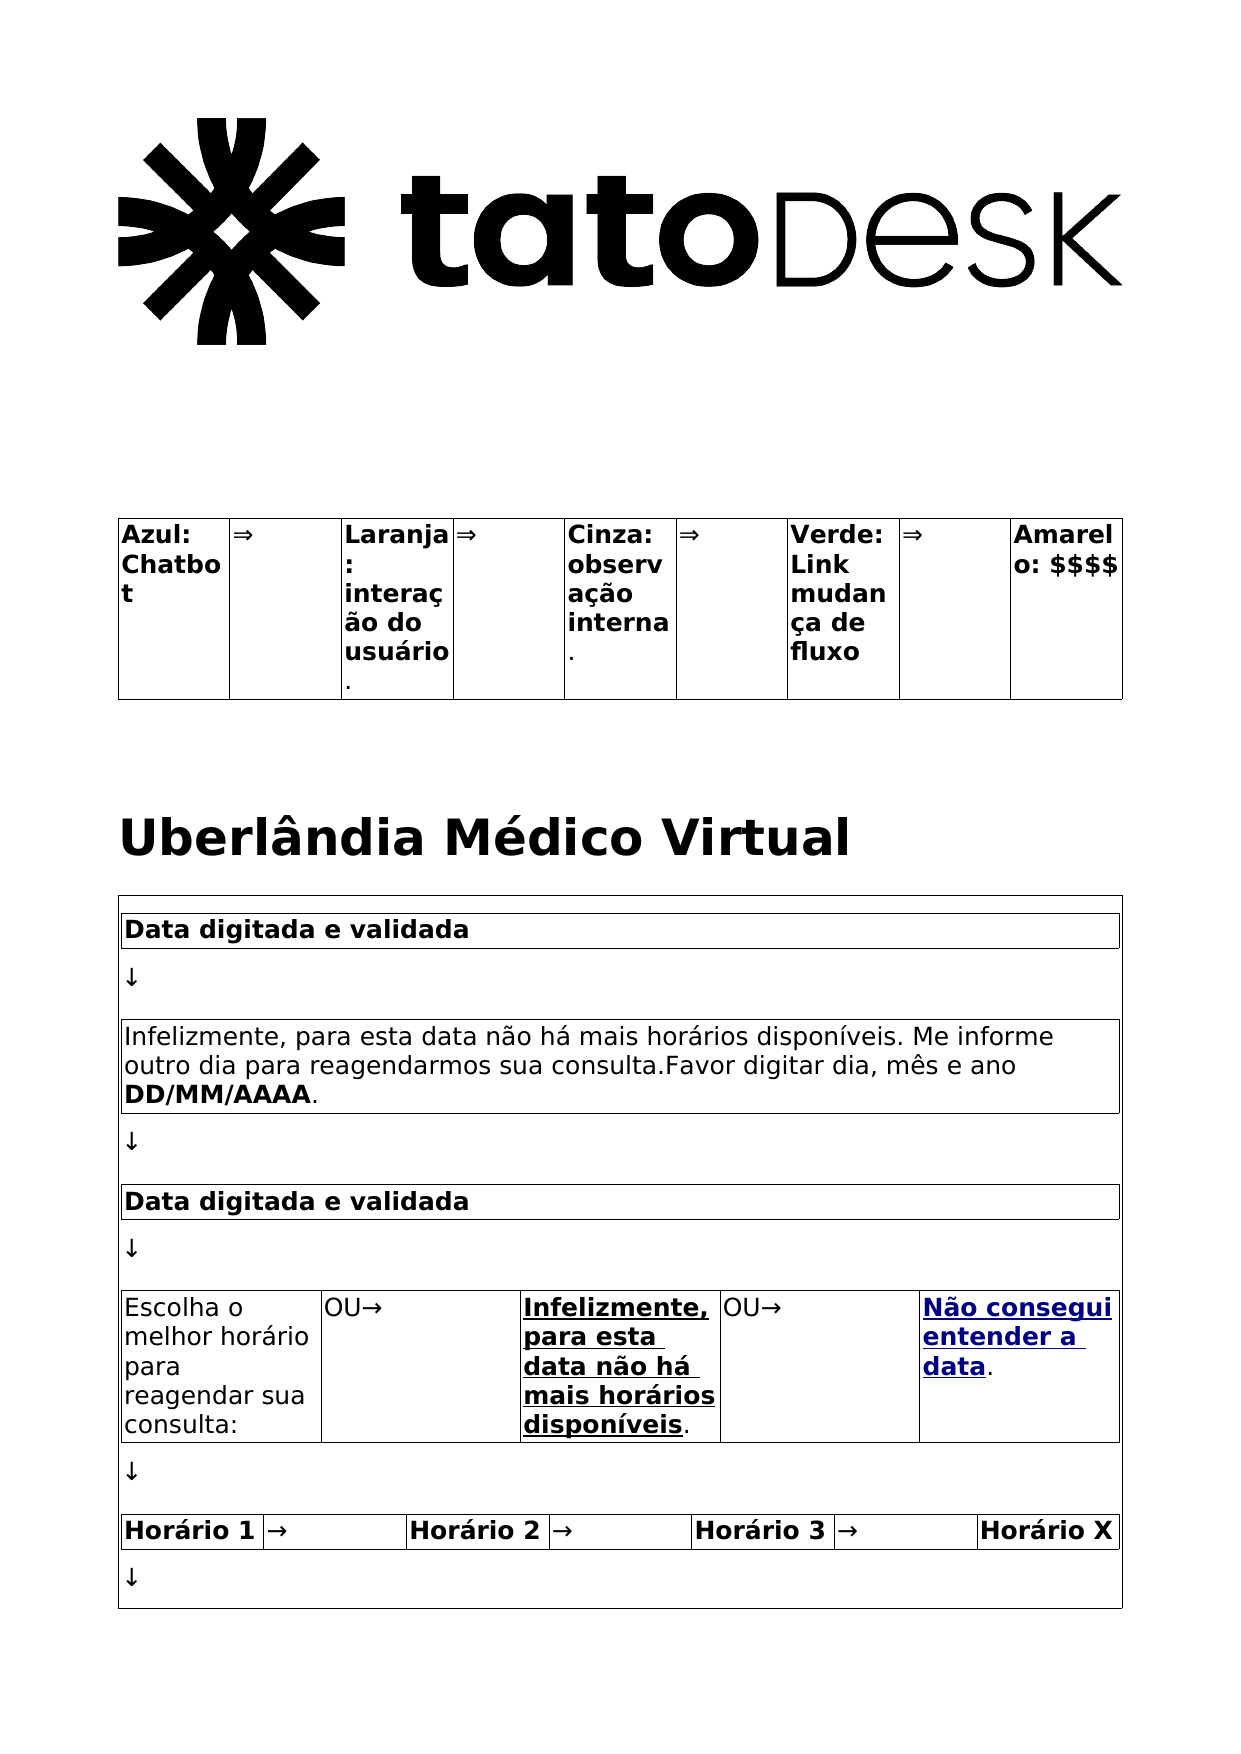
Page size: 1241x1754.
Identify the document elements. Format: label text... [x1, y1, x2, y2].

table_header ⇒ [677, 519, 787, 699]
subtitle Uberlândia Médico Virtual [118, 809, 1122, 868]
table_header Laranja: interação do usuário. [342, 519, 453, 699]
table_header Horário 1 [122, 1515, 263, 1549]
table_header OU→ [721, 1291, 919, 1442]
table_header → [835, 1515, 977, 1549]
picture [118, 118, 1123, 345]
table_header Amarelo: $$$$ [1011, 519, 1122, 699]
table_header ⇒ [454, 519, 564, 699]
table_header OU→ [322, 1291, 520, 1442]
table_header Data digitada e validada [122, 1185, 1119, 1219]
table_header Horário 2 [407, 1515, 549, 1549]
table_header → [264, 1515, 406, 1549]
table_header Infelizmente, para esta data não há mais horários disponíveis. [521, 1291, 720, 1442]
table_header ⇒ [230, 519, 341, 699]
table_header Cinza: observação interna. [565, 519, 676, 699]
table_header Não consegui entender a data. [920, 1291, 1119, 1442]
table_header Verde: Link mudança de fluxo [788, 519, 899, 699]
table_header ↓ ↓ ↓ ↓ ↓ [119, 896, 1122, 1608]
table_header → [550, 1515, 691, 1549]
table_header Data digitada e validada [122, 914, 1119, 948]
table_header Azul: Chatbot [119, 519, 229, 699]
table_header Horário X [978, 1515, 1119, 1549]
table_header Horário 3 [692, 1515, 834, 1549]
table_header Escolha o melhor horário para reagendar sua consulta: [122, 1291, 321, 1442]
table_header ⇒ [900, 519, 1010, 699]
table_header Infelizmente, para esta data não há mais horários disponíveis. Me informe outro dia para reagendarmos sua consulta.Favor digitar dia, mês e ano DD/MM/AAAA. [122, 1020, 1119, 1113]
